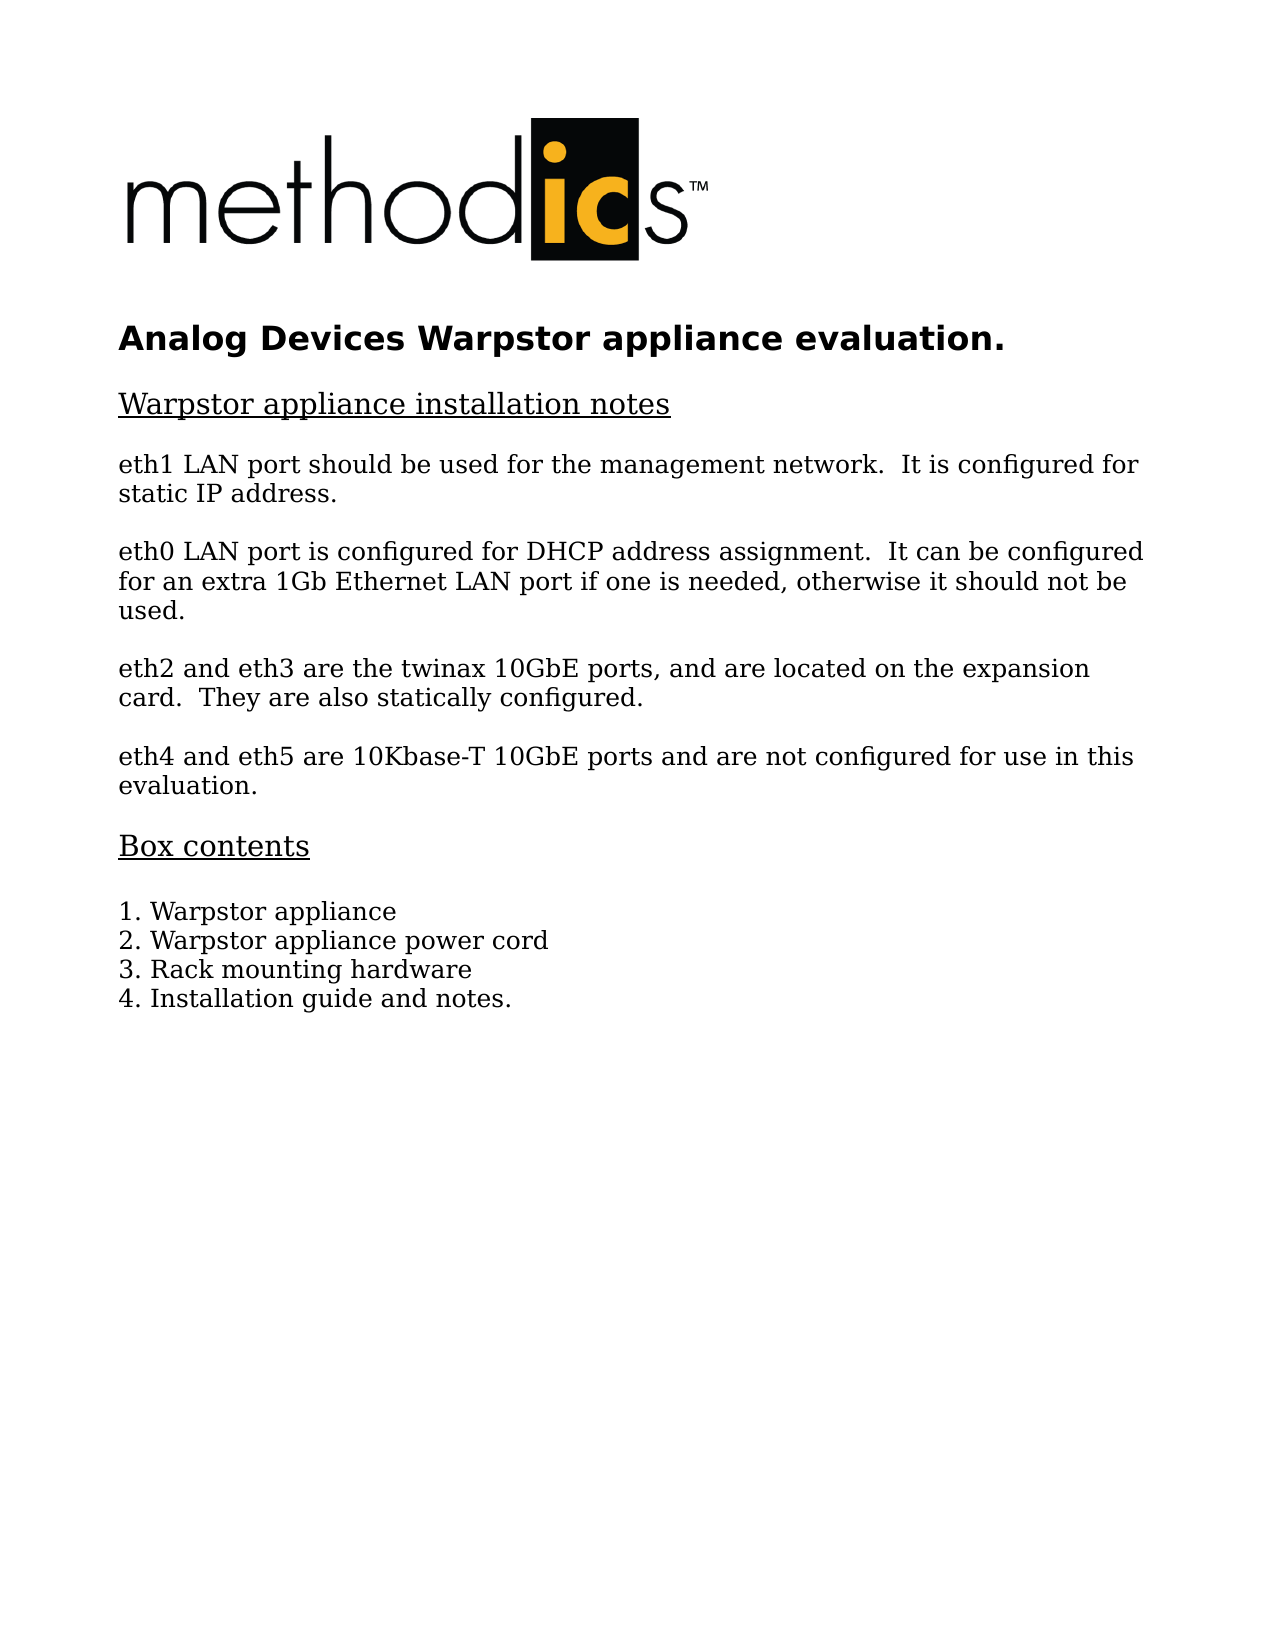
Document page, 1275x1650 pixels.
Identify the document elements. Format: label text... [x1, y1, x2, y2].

text eth4 and eth5 are 10Kbase-T 10GbE ports and are not configured for use in this evaluation. [118, 742, 1157, 800]
text 1. Warpstor appliance [118, 897, 1157, 926]
text 3. Rack mounting hardware [118, 956, 1157, 985]
text 4. Installation guide and notes. [118, 985, 1157, 1014]
text eth2 and eth3 are the twinax 10GbE ports, and are located on the expansion card. They are also statically configured. [118, 654, 1157, 713]
text Analog Devices Warpstor appliance evaluation. [118, 319, 1157, 358]
text eth0 LAN port is configured for DHCP address assignment. It can be configured for an extra 1Gb Ethernet LAN port if one is needed, otherwise it should not be used. [118, 538, 1157, 625]
text Box contents [118, 829, 1157, 863]
text 2. Warpstor appliance power cord [118, 926, 1157, 956]
picture [126, 118, 708, 261]
text eth1 LAN port should be used for the management network. It is configured for static IP address. [118, 450, 1157, 508]
text Warpstor appliance installation notes [118, 387, 1157, 421]
